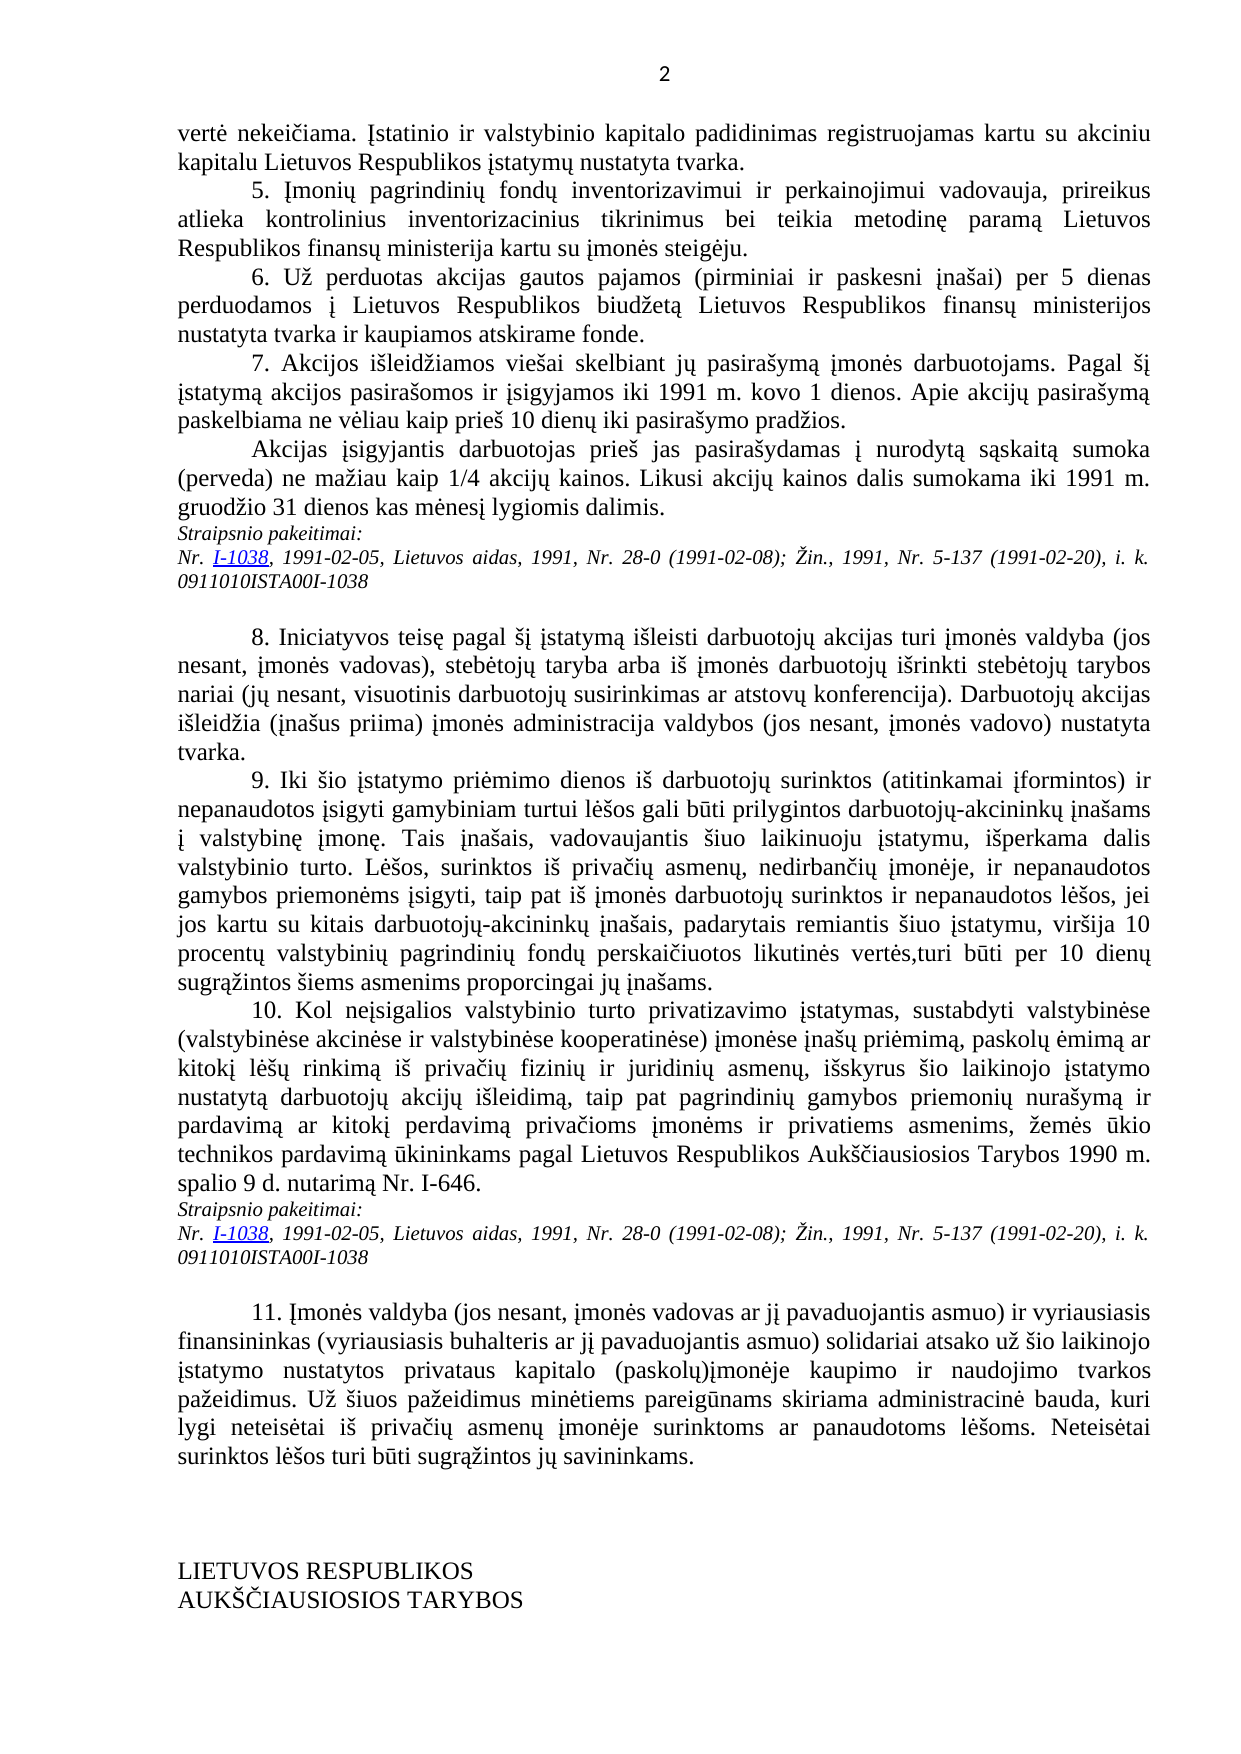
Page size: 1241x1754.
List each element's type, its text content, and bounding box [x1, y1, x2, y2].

text Straipsnio pakeitimai: [177, 521, 1152, 545]
text 9. Iki šio įstatymo priėmimo dienos iš darbuotojų surinktos (atitinkamai įformintos) ir nepanaudotos įsigyti gamybiniam turtui lėšos gali būti prilygintos darbuotojų-akcininkų įnašams į valstybinę įmonę. Tais įnašais, vadovaujantis šiuo laikinuoju įstatymu, išperkama dalis valstybinio turto. Lėšos, surinktos iš privačių asmenų, nedirbančių įmonėje, ir nepanaudotos gamybos priemonėms įsigyti, taip pat iš įmonės darbuotojų surinktos ir nepanaudotos lėšos, jei jos kartu su kitais darbuotojų-akcininkų įnašais, padarytais remiantis šiuo įstatymu, viršija 10 procentų valstybinių pagrindinių fondų perskaičiuotos likutinės vertės,turi būti per 10 dienų sugrąžintos šiems asmenims proporcingai jų įnašams. [177, 765, 1152, 995]
text 7. Akcijos išleidžiamos viešai skelbiant jų pasirašymą įmonės darbuotojams. Pagal šį įstatymą akcijos pasirašomos ir įsigyjamos iki 1991 m. kovo 1 dienos. Apie akcijų pasirašymą paskelbiama ne vėliau kaip prieš 10 dienų iki pasirašymo pradžios. [177, 348, 1152, 434]
text Akcijas įsigyjantis darbuotojas prieš jas pasirašydamas į nurodytą sąskaitą sumoka (perveda) ne mažiau kaip 1/4 akcijų kainos. Likusi akcijų kainos dalis sumokama iki 1991 m. gruodžio 31 dienos kas mėnesį lygiomis dalimis. [177, 434, 1152, 521]
text 11. Įmonės valdyba (jos nesant, įmonės vadovas ar jį pavaduojantis asmuo) ir vyriausiasis finansininkas (vyriausiasis buhalteris ar jį pavaduojantis asmuo) solidariai atsako už šio laikinojo įstatymo nustatytos privataus kapitalo (paskolų)įmonėje kaupimo ir naudojimo tvarkos pažeidimus. Už šiuos pažeidimus minėtiems pareigūnams skiriama administracinė bauda, kuri lygi neteisėtai iš privačių asmenų įmonėje surinktoms ar panaudotoms lėšoms. Neteisėtai surinktos lėšos turi būti sugrąžintos jų savininkams. [177, 1297, 1152, 1470]
text Straipsnio pakeitimai: [177, 1197, 1152, 1221]
text Nr. I-1038, 1991-02-05, Lietuvos aidas, 1991, Nr. 28-0 (1991-02-08); Žin., 1991, Nr. 5-137 (1991-02-20), i. k. 0911010ISTA00I-1038 [177, 545, 1152, 593]
text 5. Įmonių pagrindinių fondų inventorizavimui ir perkainojimui vadovauja, prireikus atlieka kontrolinius inventorizacinius tikrinimus bei teikia metodinę paramą Lietuvos Respublikos finansų ministerija kartu su įmonės steigėju. [177, 176, 1152, 262]
text AUKŠČIAUSIOSIOS TARYBOS [177, 1585, 1152, 1614]
text Nr. I-1038, 1991-02-05, Lietuvos aidas, 1991, Nr. 28-0 (1991-02-08); Žin., 1991, Nr. 5-137 (1991-02-20), i. k. 0911010ISTA00I-1038 [177, 1221, 1152, 1269]
text LIETUVOS RESPUBLIKOS [177, 1556, 1152, 1585]
text 8. Iniciatyvos teisę pagal šį įstatymą išleisti darbuotojų akcijas turi įmonės valdyba (jos nesant, įmonės vadovas), stebėtojų taryba arba iš įmonės darbuotojų išrinkti stebėtojų tarybos nariai (jų nesant, visuotinis darbuotojų susirinkimas ar atstovų konferencija). Darbuotojų akcijas išleidžia (įnašus priima) įmonės administracija valdybos (jos nesant, įmonės vadovo) nustatyta tvarka. [177, 622, 1152, 765]
text vertė nekeičiama. Įstatinio ir valstybinio kapitalo padidinimas registruojamas kartu su akciniu kapitalu Lietuvos Respublikos įstatymų nustatyta tvarka. [177, 118, 1152, 176]
text 6. Už perduotas akcijas gautos pajamos (pirminiai ir paskesni įnašai) per 5 dienas perduodamos į Lietuvos Respublikos biudžetą Lietuvos Respublikos finansų ministerijos nustatyta tvarka ir kaupiamos atskirame fonde. [177, 262, 1152, 348]
text 10. Kol neįsigalios valstybinio turto privatizavimo įstatymas, sustabdyti valstybinėse (valstybinėse akcinėse ir valstybinėse kooperatinėse) įmonėse įnašų priėmimą, paskolų ėmimą ar kitokį lėšų rinkimą iš privačių fizinių ir juridinių asmenų, išskyrus šio laikinojo įstatymo nustatytą darbuotojų akcijų išleidimą, taip pat pagrindinių gamybos priemonių nurašymą ir pardavimą ar kitokį perdavimą privačioms įmonėms ir privatiems asmenims, žemės ūkio technikos pardavimą ūkininkams pagal Lietuvos Respublikos Aukščiausiosios Tarybos 1990 m. spalio 9 d. nutarimą Nr. I-646. [177, 995, 1152, 1197]
